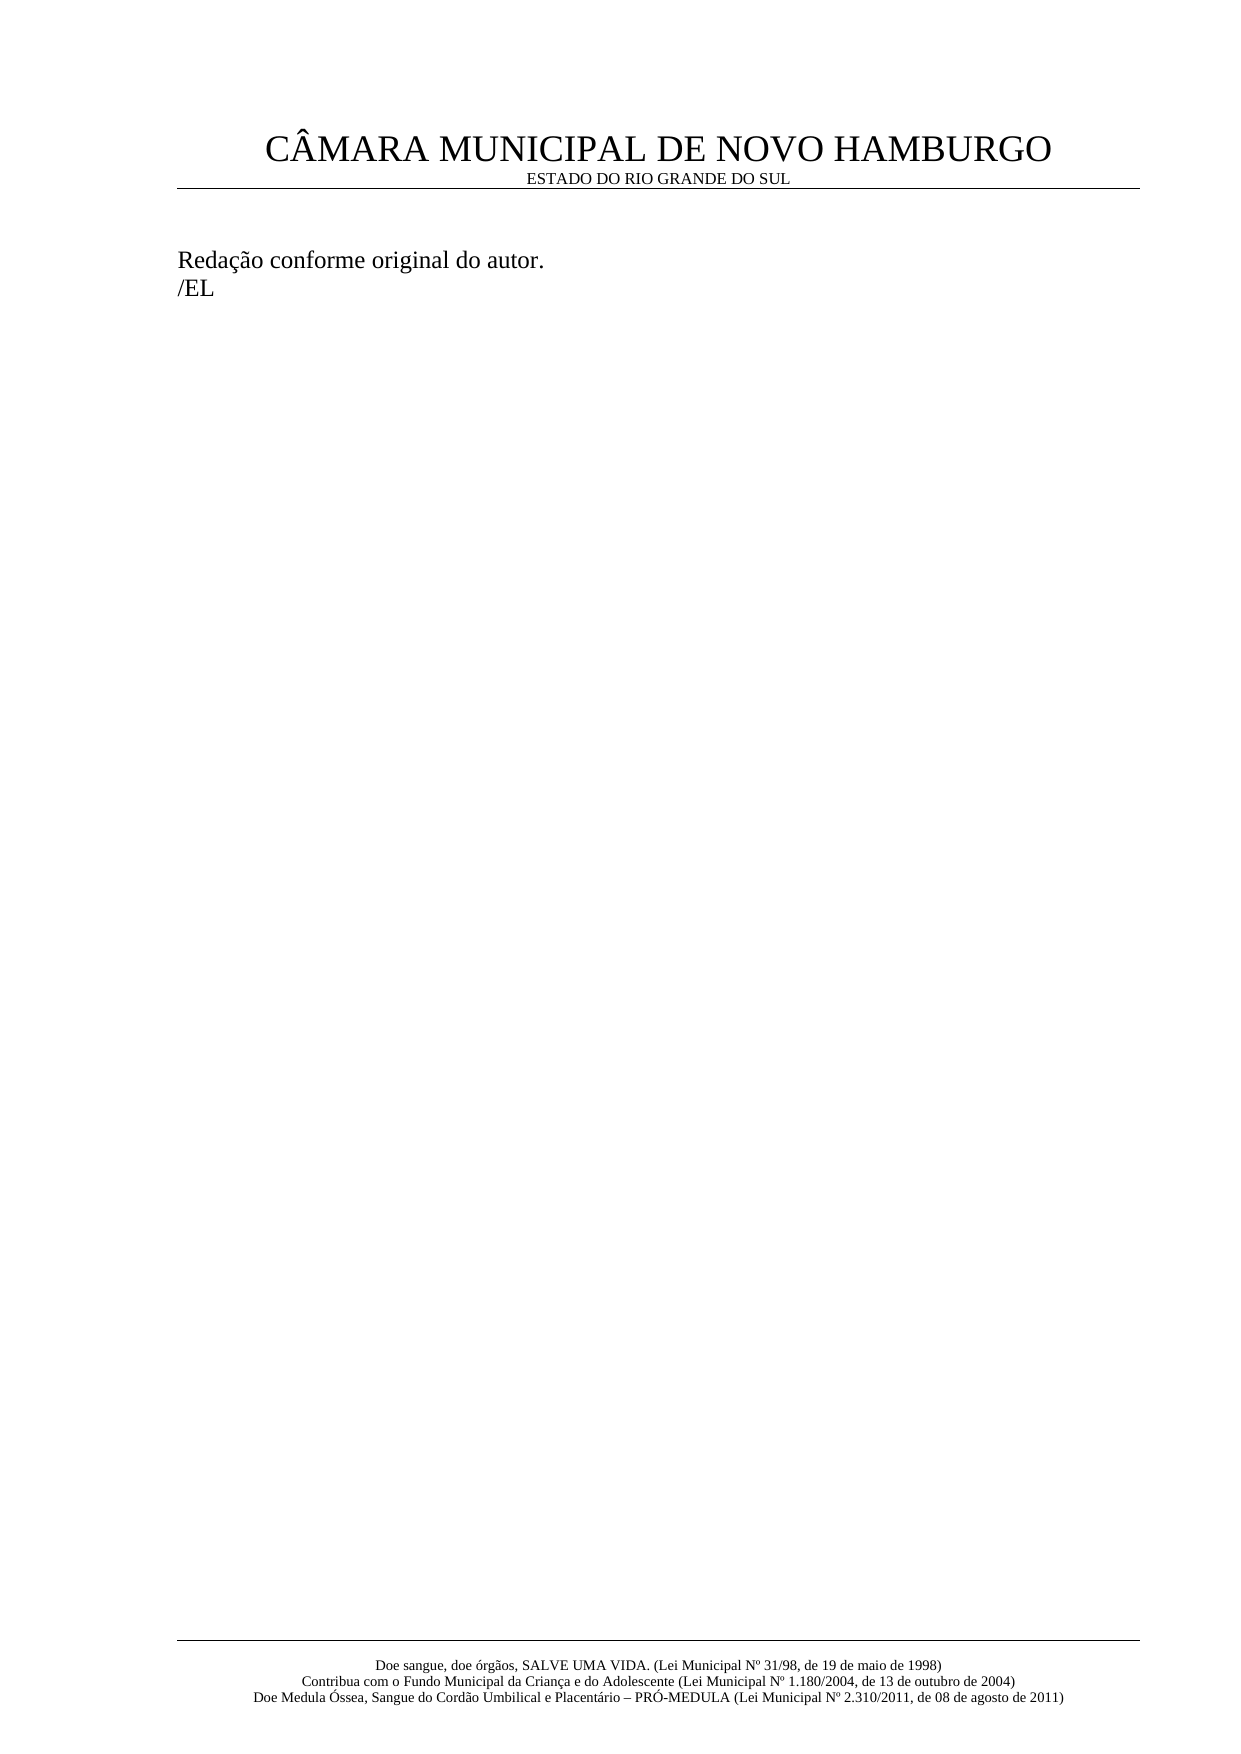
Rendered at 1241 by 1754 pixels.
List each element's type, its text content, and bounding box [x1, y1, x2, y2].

text Redação conforme original do autor. [177, 247, 1140, 274]
text /EL [177, 274, 1140, 302]
